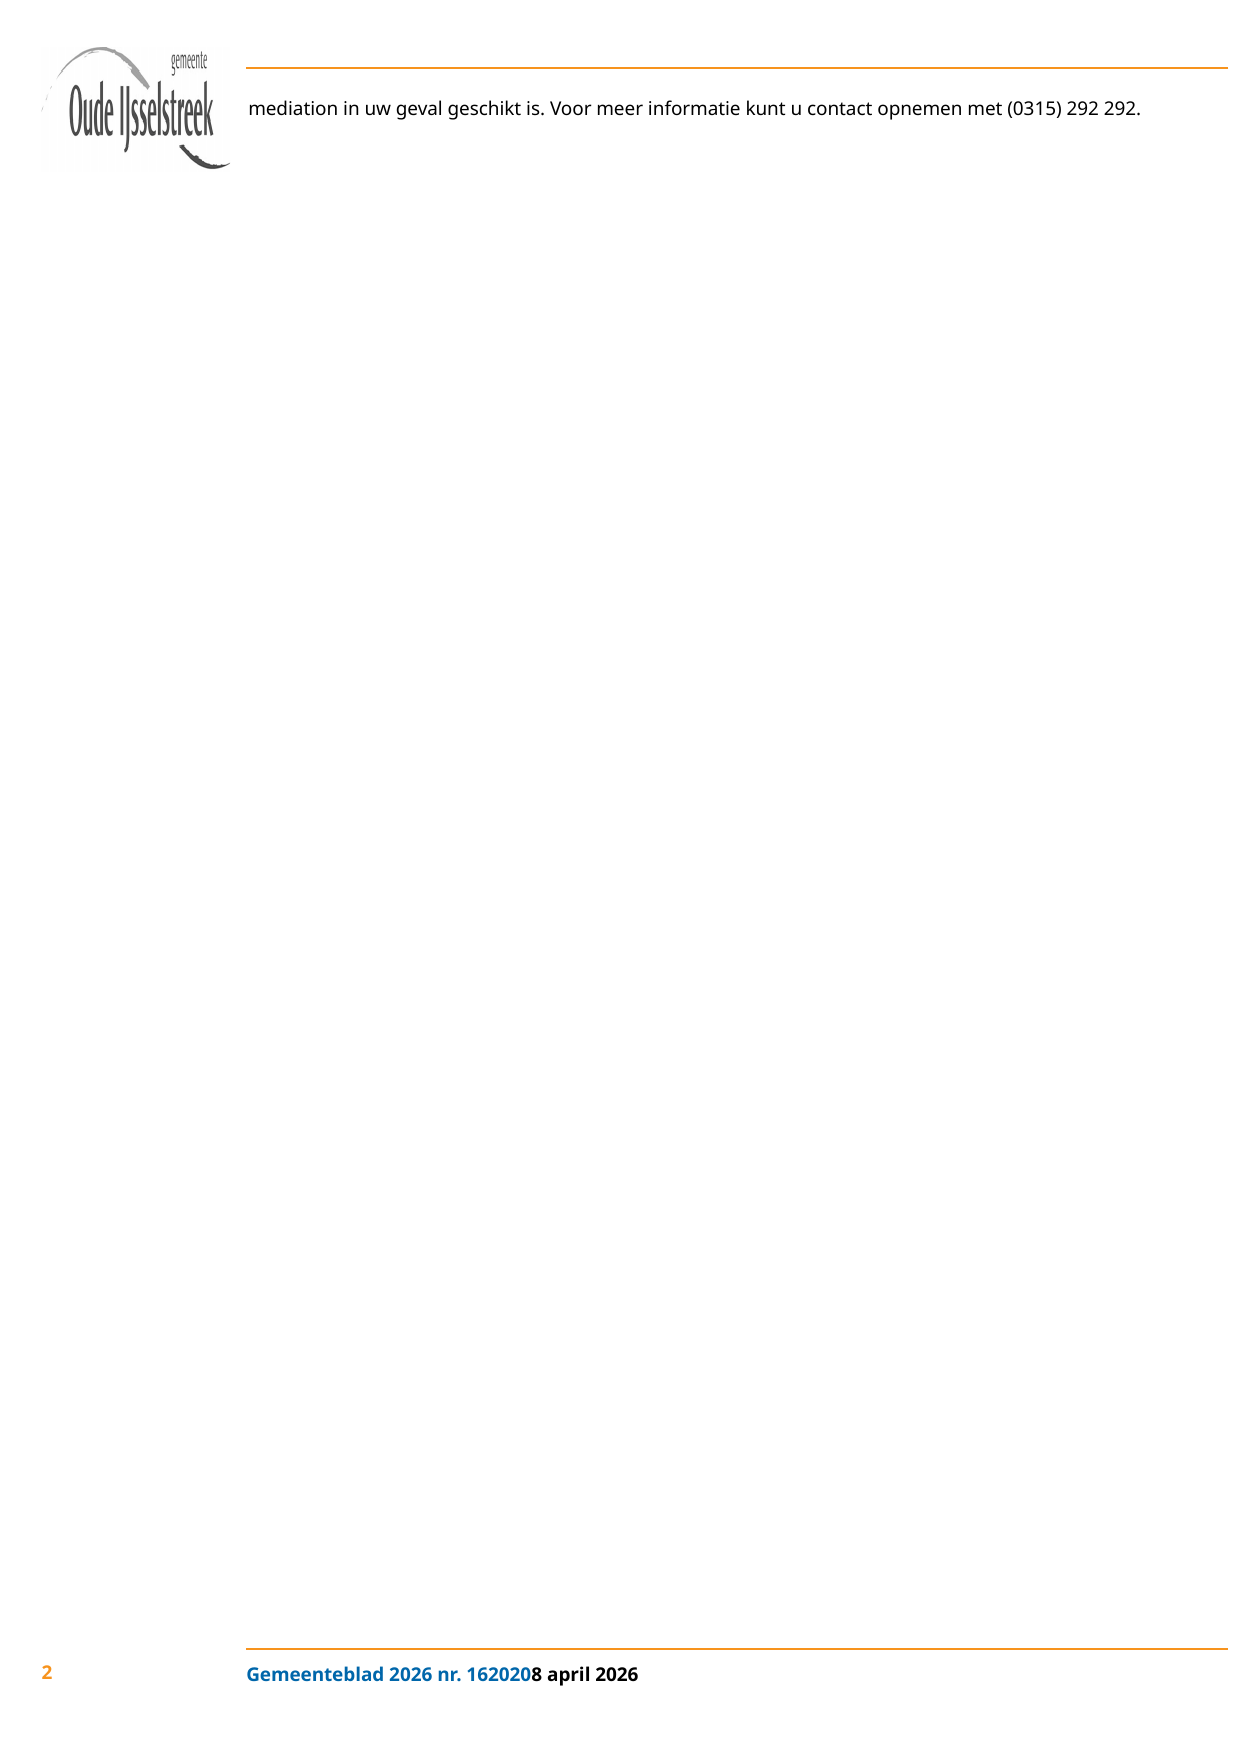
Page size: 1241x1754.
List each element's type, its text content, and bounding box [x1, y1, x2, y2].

text mediation in uw geval geschikt is. Voor meer informatie kunt u contact opnemen met (0315) 292 292. [248, 95, 1152, 121]
picture [41, 47, 231, 172]
